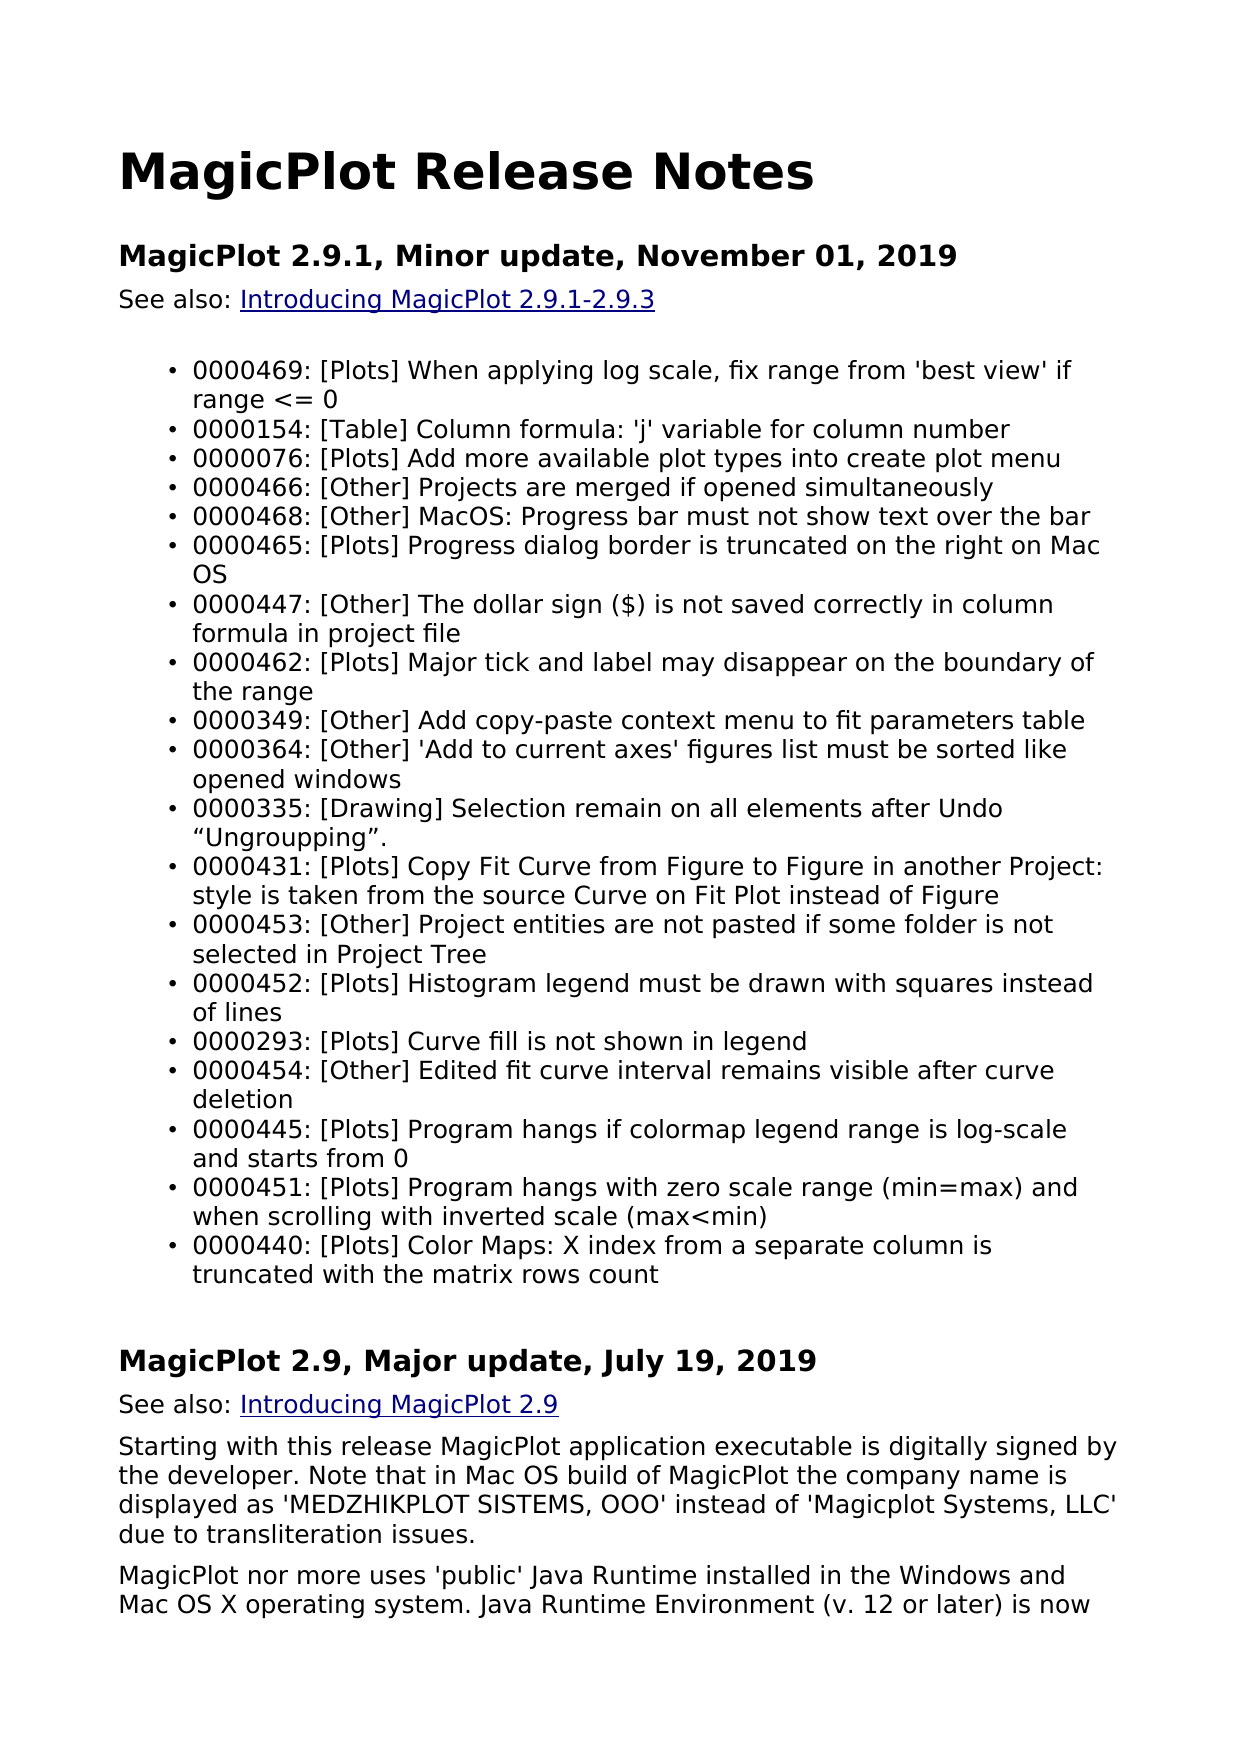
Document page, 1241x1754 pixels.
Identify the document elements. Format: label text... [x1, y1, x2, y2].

subtitle MagicPlot Release Notes [118, 143, 1122, 201]
text See also: Introducing MagicPlot 2.9 [118, 1391, 1122, 1420]
text MagicPlot nor more uses 'public' Java Runtime installed in the Windows and Mac OS X operating system. Java Runtime Environment (v. 12 or later) is now [118, 1562, 1122, 1620]
list 0000447: [Other] The dollar sign ($) is not saved correctly in column formula in project file [177, 590, 1122, 648]
list 0000452: [Plots] Histogram legend must be drawn with squares instead of lines [177, 969, 1122, 1027]
list 0000451: [Plots] Program hangs with zero scale range (min=max) and when scrolling with inverted scale (max<min) [177, 1173, 1122, 1231]
list 0000462: [Plots] Major tick and label may disappear on the boundary of the range [177, 648, 1122, 706]
subtitle MagicPlot 2.9, Major update, July 19, 2019 [118, 1344, 1122, 1378]
text See also: Introducing MagicPlot 2.9.1-2.9.3 [118, 285, 1122, 314]
text Starting with this release MagicPlot application executable is digitally signed by the developer. Note that in Mac OS build of MagicPlot the company name is displayed as 'MEDZHIKPLOT SISTEMS, OOO' instead of 'Magicplot Systems, LLC' due to transliteration issues. [118, 1432, 1122, 1549]
list 0000364: [Other] 'Add to current axes' figures list must be sorted like opened windows [177, 736, 1122, 794]
list 0000469: [Plots] When applying log scale, fix range from 'best view' if range <= 0 [177, 356, 1122, 415]
list 0000335: [Drawing] Selection remain on all elements after Undo “Ungroupping”. [177, 794, 1122, 852]
list 0000431: [Plots] Copy Fit Curve from Figure to Figure in another Project: style is taken from the source Curve on Fit Plot instead of Figure [177, 852, 1122, 911]
list 0000468: [Other] MacOS: Progress bar must not show text over the bar [177, 502, 1122, 531]
subtitle MagicPlot 2.9.1, Minor update, November 01, 2019 [118, 239, 1122, 273]
list 0000453: [Other] Project entities are not pasted if some folder is not selected in Project Tree [177, 911, 1122, 969]
list 0000440: [Plots] Color Maps: X index from a separate column is truncated with the matrix rows count [177, 1231, 1122, 1290]
list 0000349: [Other] Add copy-paste context menu to fit parameters table [177, 706, 1122, 736]
list 0000466: [Other] Projects are merged if opened simultaneously [177, 473, 1122, 502]
list 0000076: [Plots] Add more available plot types into create plot menu [177, 444, 1122, 473]
list 0000154: [Table] Column formula: 'j' variable for column number [177, 415, 1122, 444]
list 0000454: [Other] Edited fit curve interval remains visible after curve deletion [177, 1056, 1122, 1115]
list 0000465: [Plots] Progress dialog border is truncated on the right on Mac OS [177, 531, 1122, 590]
list 0000445: [Plots] Program hangs if colormap legend range is log-scale and starts from 0 [177, 1115, 1122, 1173]
list 0000293: [Plots] Curve fill is not shown in legend [177, 1027, 1122, 1056]
